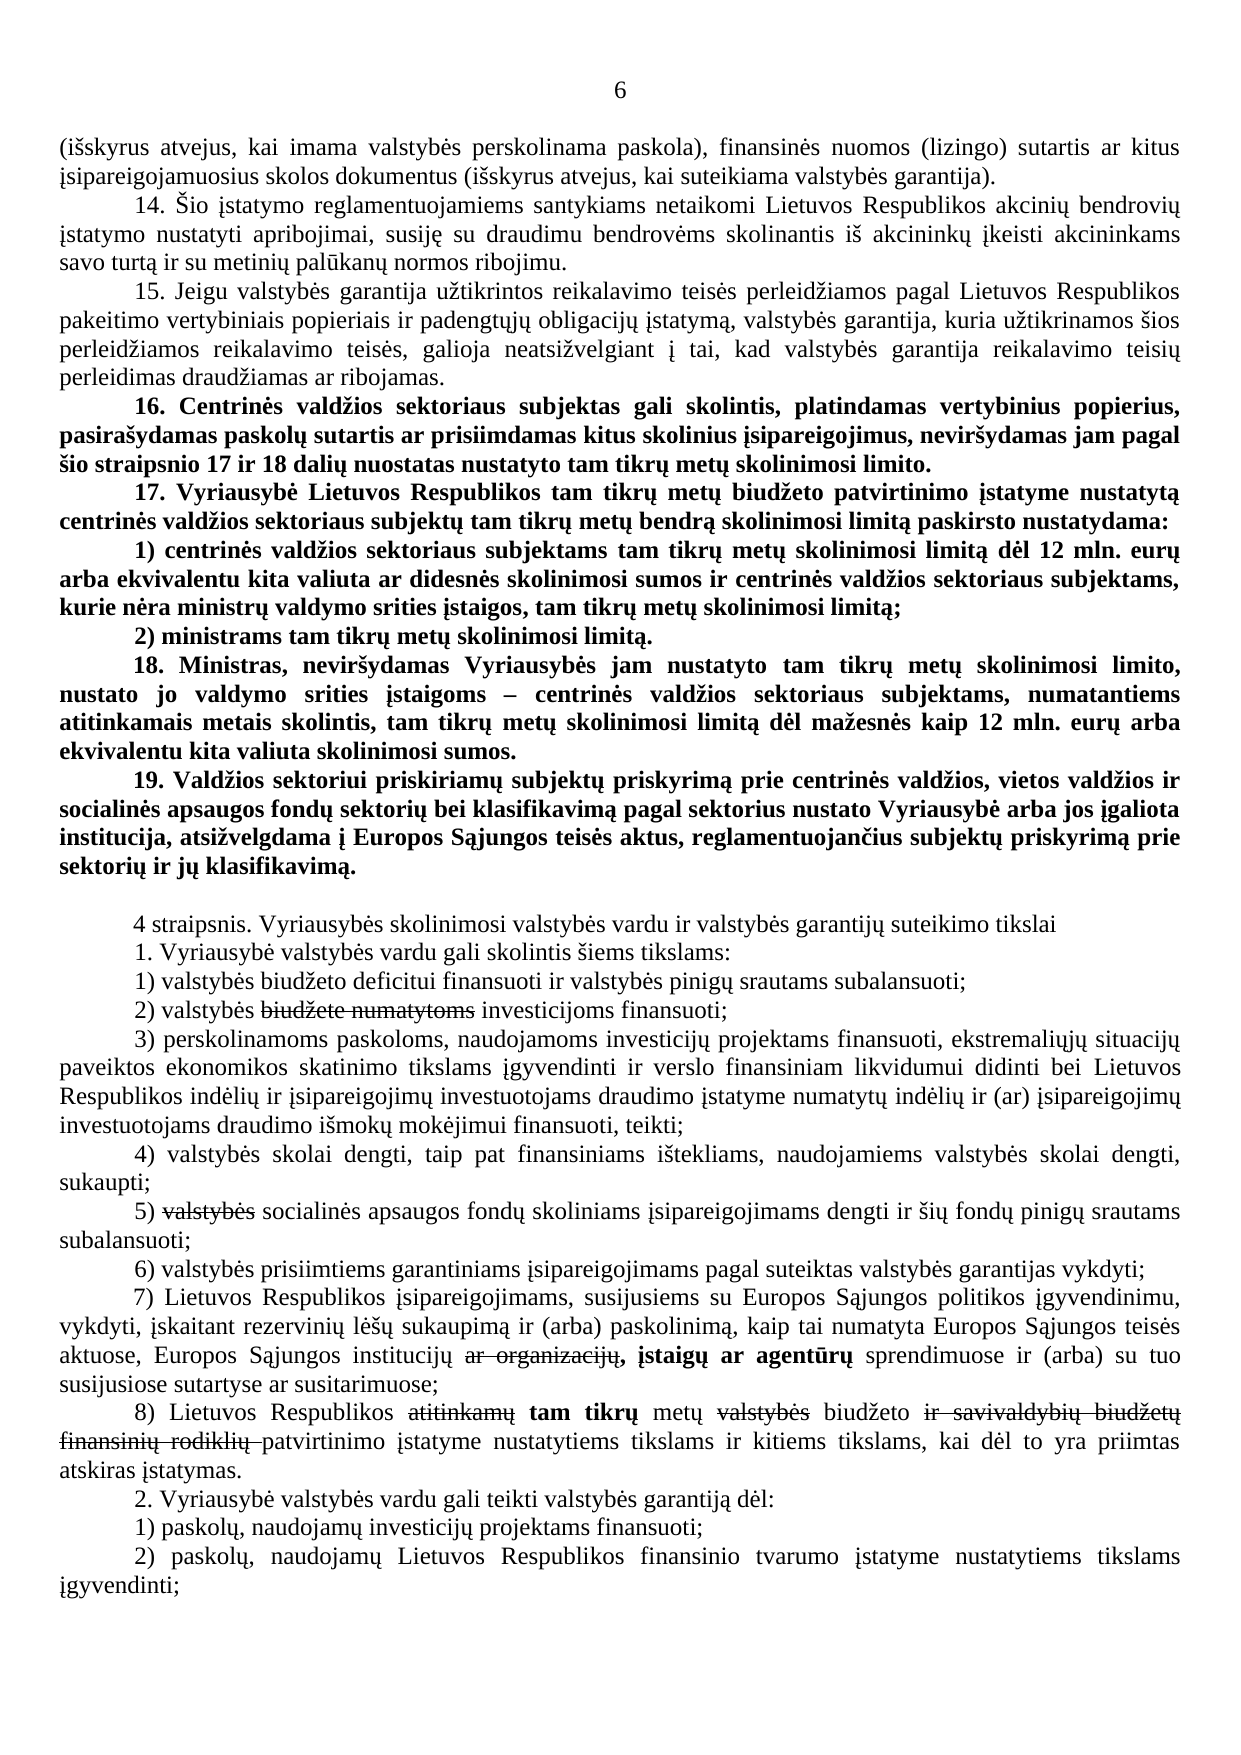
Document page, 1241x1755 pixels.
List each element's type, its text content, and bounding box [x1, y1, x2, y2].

text 2) ministrams tam tikrų metų skolinimosi limitą. [59, 621, 1181, 650]
text 2) valstybės biudžete numatytoms investicijoms finansuoti; [59, 995, 1181, 1024]
text 2. Vyriausybė valstybės vardu gali teikti valstybės garantiją dėl: [59, 1484, 1181, 1512]
text 7) Lietuvos Respublikos įsipareigojimams, susijusiems su Europos Sąjungos politikos įgyvendinimu, vykdyti, įskaitant rezervinių lėšų sukaupimą ir (arba) paskolinimą, kaip tai numatyta Europos Sąjungos teisės aktuose, Europos Sąjungos institucijų ar organizacijų, įstaigų ar agentūrų sprendimuose ir (arba) su tuo susijusiose sutartyse ar susitarimuose; [59, 1282, 1181, 1397]
text 6) valstybės prisiimtiems garantiniams įsipareigojimams pagal suteiktas valstybės garantijas vykdyti; [59, 1254, 1181, 1282]
text 1) centrinės valdžios sektoriaus subjektams tam tikrų metų skolinimosi limitą dėl 12 mln. eurų arba ekvivalentu kita valiuta ar didesnės skolinimosi sumos ir centrinės valdžios sektoriaus subjektams, kurie nėra ministrų valdymo srities įstaigos, tam tikrų metų skolinimosi limitą; [59, 535, 1181, 621]
text 1) paskolų, naudojamų investicijų projektams finansuoti; [59, 1512, 1181, 1541]
text 5) valstybės socialinės apsaugos fondų skoliniams įsipareigojimams dengti ir šių fondų pinigų srautams subalansuoti; [59, 1196, 1181, 1254]
text (išskyrus atvejus, kai imama valstybės perskolinama paskola), finansinės nuomos (lizingo) sutartis ar kitus įsipareigojamuosius skolos dokumentus (išskyrus atvejus, kai suteikiama valstybės garantija). [59, 132, 1181, 190]
text 8) Lietuvos Respublikos atitinkamų tam tikrų metų valstybės biudžeto ir savivaldybių biudžetų finansinių rodiklių patvirtinimo įstatyme nustatytiems tikslams ir kitiems tikslams, kai dėl to yra priimtas atskiras įstatymas. [59, 1397, 1181, 1484]
text 16. Centrinės valdžios sektoriaus subjektas gali skolintis, platindamas vertybinius popierius, pasirašydamas paskolų sutartis ar prisiimdamas kitus skolinius įsipareigojimus, neviršydamas jam pagal šio straipsnio 17 ir 18 dalių nuostatas nustatyto tam tikrų metų skolinimosi limito. [59, 391, 1181, 477]
text 14. Šio įstatymo reglamentuojamiems santykiams netaikomi Lietuvos Respublikos akcinių bendrovių įstatymo nustatyti apribojimai, susiję su draudimu bendrovėms skolinantis iš akcininkų įkeisti akcininkams savo turtą ir su metinių palūkanų normos ribojimu. [59, 190, 1181, 276]
text 1) valstybės biudžeto deficitui finansuoti ir valstybės pinigų srautams subalansuoti; [59, 966, 1181, 995]
text 1. Vyriausybė valstybės vardu gali skolintis šiems tikslams: [59, 937, 1181, 966]
text 17. Vyriausybė Lietuvos Respublikos tam tikrų metų biudžeto patvirtinimo įstatyme nustatytą centrinės valdžios sektoriaus subjektų tam tikrų metų bendrą skolinimosi limitą paskirsto nustatydama: [59, 477, 1181, 535]
text 18. Ministras, neviršydamas Vyriausybės jam nustatyto tam tikrų metų skolinimosi limito, nustato jo valdymo srities įstaigoms – centrinės valdžios sektoriaus subjektams, numatantiems atitinkamais metais skolintis, tam tikrų metų skolinimosi limitą dėl mažesnės kaip 12 mln. eurų arba ekvivalentu kita valiuta skolinimosi sumos. [59, 650, 1181, 765]
text 2) paskolų, naudojamų Lietuvos Respublikos finansinio tvarumo įstatyme nustatytiems tikslams įgyvendinti; [59, 1541, 1181, 1599]
text 3) perskolinamoms paskoloms, naudojamoms investicijų projektams finansuoti, ekstremaliųjų situacijų paveiktos ekonomikos skatinimo tikslams įgyvendinti ir verslo finansiniam likvidumui didinti bei Lietuvos Respublikos indėlių ir įsipareigojimų investuotojams draudimo įstatyme numatytų indėlių ir (ar) įsipareigojimų investuotojams draudimo išmokų mokėjimui finansuoti, teikti; [59, 1024, 1181, 1139]
text 15. Jeigu valstybės garantija užtikrintos reikalavimo teisės perleidžiamos pagal Lietuvos Respublikos pakeitimo vertybiniais popieriais ir padengtųjų obligacijų įstatymą, valstybės garantija, kuria užtikrinamos šios perleidžiamos reikalavimo teisės, galioja neatsižvelgiant į tai, kad valstybės garantija reikalavimo teisių perleidimas draudžiamas ar ribojamas. [59, 276, 1181, 391]
text 4) valstybės skolai dengti, taip pat finansiniams ištekliams, naudojamiems valstybės skolai dengti, sukaupti; [59, 1139, 1181, 1196]
text 19. Valdžios sektoriui priskiriamų subjektų priskyrimą prie centrinės valdžios, vietos valdžios ir socialinės apsaugos fondų sektorių bei klasifikavimą pagal sektorius nustato Vyriausybė arba jos įgaliota institucija, atsižvelgdama į Europos Sąjungos teisės aktus, reglamentuojančius subjektų priskyrimą prie sektorių ir jų klasifikavimą. [59, 765, 1181, 880]
text 4 straipsnis. Vyriausybės skolinimosi valstybės vardu ir valstybės garantijų suteikimo tikslai [59, 909, 1181, 937]
